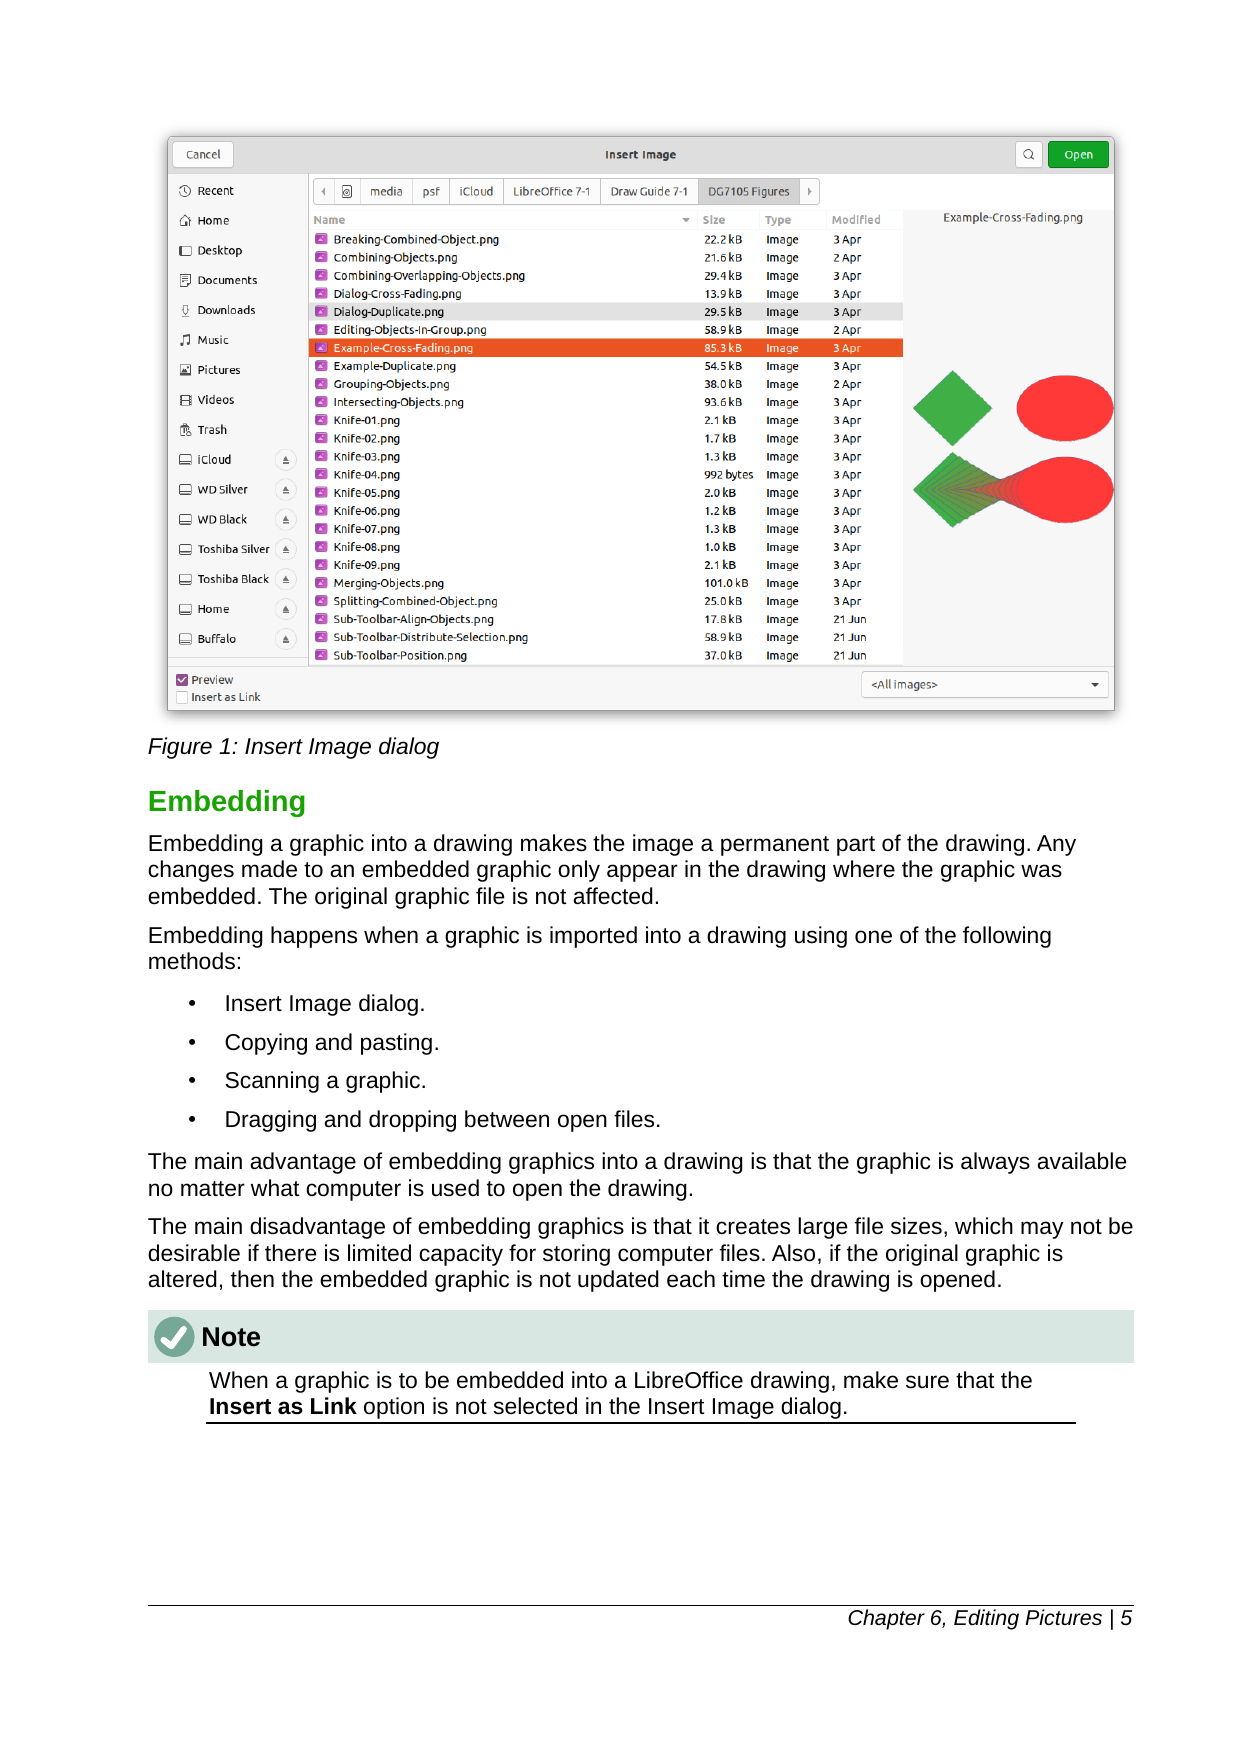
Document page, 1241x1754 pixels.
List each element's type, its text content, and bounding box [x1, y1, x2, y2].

list Dragging and dropping between open files. [185, 1103, 1134, 1136]
text When a graphic is to be embedded into a LibreOffice drawing, make sure that the Insert as Link option is not selected in the Insert Image dialog. [206, 1363, 1076, 1422]
list Scanning a graphic. [185, 1064, 1134, 1094]
text Embedding a graphic into a drawing makes the image a permanent part of the drawing. Any changes made to an embedded graphic only appear in the drawing where the graphic was embedded. The original graphic file is not affected. [148, 830, 1134, 909]
list Copying and pasting. [185, 1026, 1134, 1055]
text Figure 1: Insert Image dialog [148, 733, 1134, 759]
list Insert Image dialog. [185, 987, 1134, 1016]
subtitle Note [148, 1310, 1134, 1363]
picture [147, 118, 1134, 733]
text Embedding happens when a graphic is imported into a drawing using one of the following methods: [148, 922, 1134, 974]
text The main advantage of embedding graphics into a drawing is that the graphic is always available no matter what computer is used to open the drawing. [148, 1148, 1134, 1201]
subtitle Embedding [148, 784, 1134, 818]
text The main disadvantage of embedding graphics is that it creates large file sizes, which may not be desirable if there is limited capacity for storing computer files. Also, if the original graphic is altered, then the embedded graphic is not updated each time the drawing is opened. [148, 1213, 1134, 1292]
